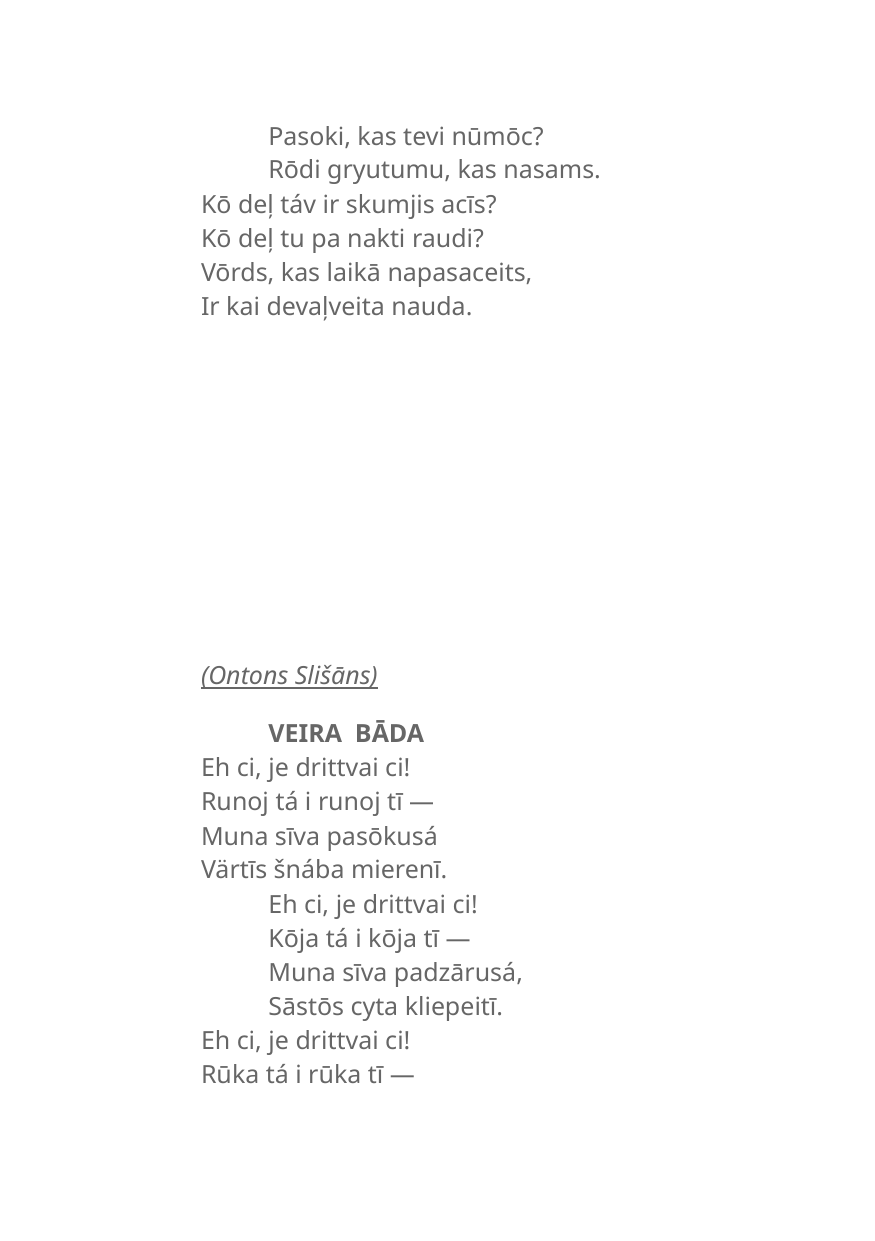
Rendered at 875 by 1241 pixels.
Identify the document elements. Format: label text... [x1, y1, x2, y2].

text Eh ci, je drittvai ci! [201, 750, 756, 784]
text Pasoki, kas tevi nūmōc? [201, 118, 756, 152]
text Rōdi gryutumu, kas nasams. [201, 152, 756, 186]
text VEIRA BĀDA [201, 716, 756, 750]
text (Ontons Slišāns) [201, 658, 756, 692]
text Vōrds, kas laikā napasaceits, [201, 254, 756, 288]
text Kōja tá i kōja tī — [201, 920, 756, 954]
text Runoj tá i runoj tī — [201, 784, 756, 818]
text Rūka tá i rūka tī — [201, 1057, 756, 1091]
text Värtīs šnába mierenī. [201, 852, 756, 886]
text Muna sīva pasōkusá [201, 818, 756, 852]
text Kō deļ táv ir skumjis acīs? [201, 186, 756, 220]
text Sāstōs cyta kliepeitī. [201, 988, 756, 1022]
text Ir kai devaļveita nauda. [201, 288, 756, 322]
text Eh ci, je drittvai ci! [201, 886, 756, 920]
text Eh ci, je drittvai ci! [201, 1022, 756, 1057]
text Kō deļ tu pa nakti raudi? [201, 220, 756, 254]
text Muna sīva padzārusá, [201, 954, 756, 988]
